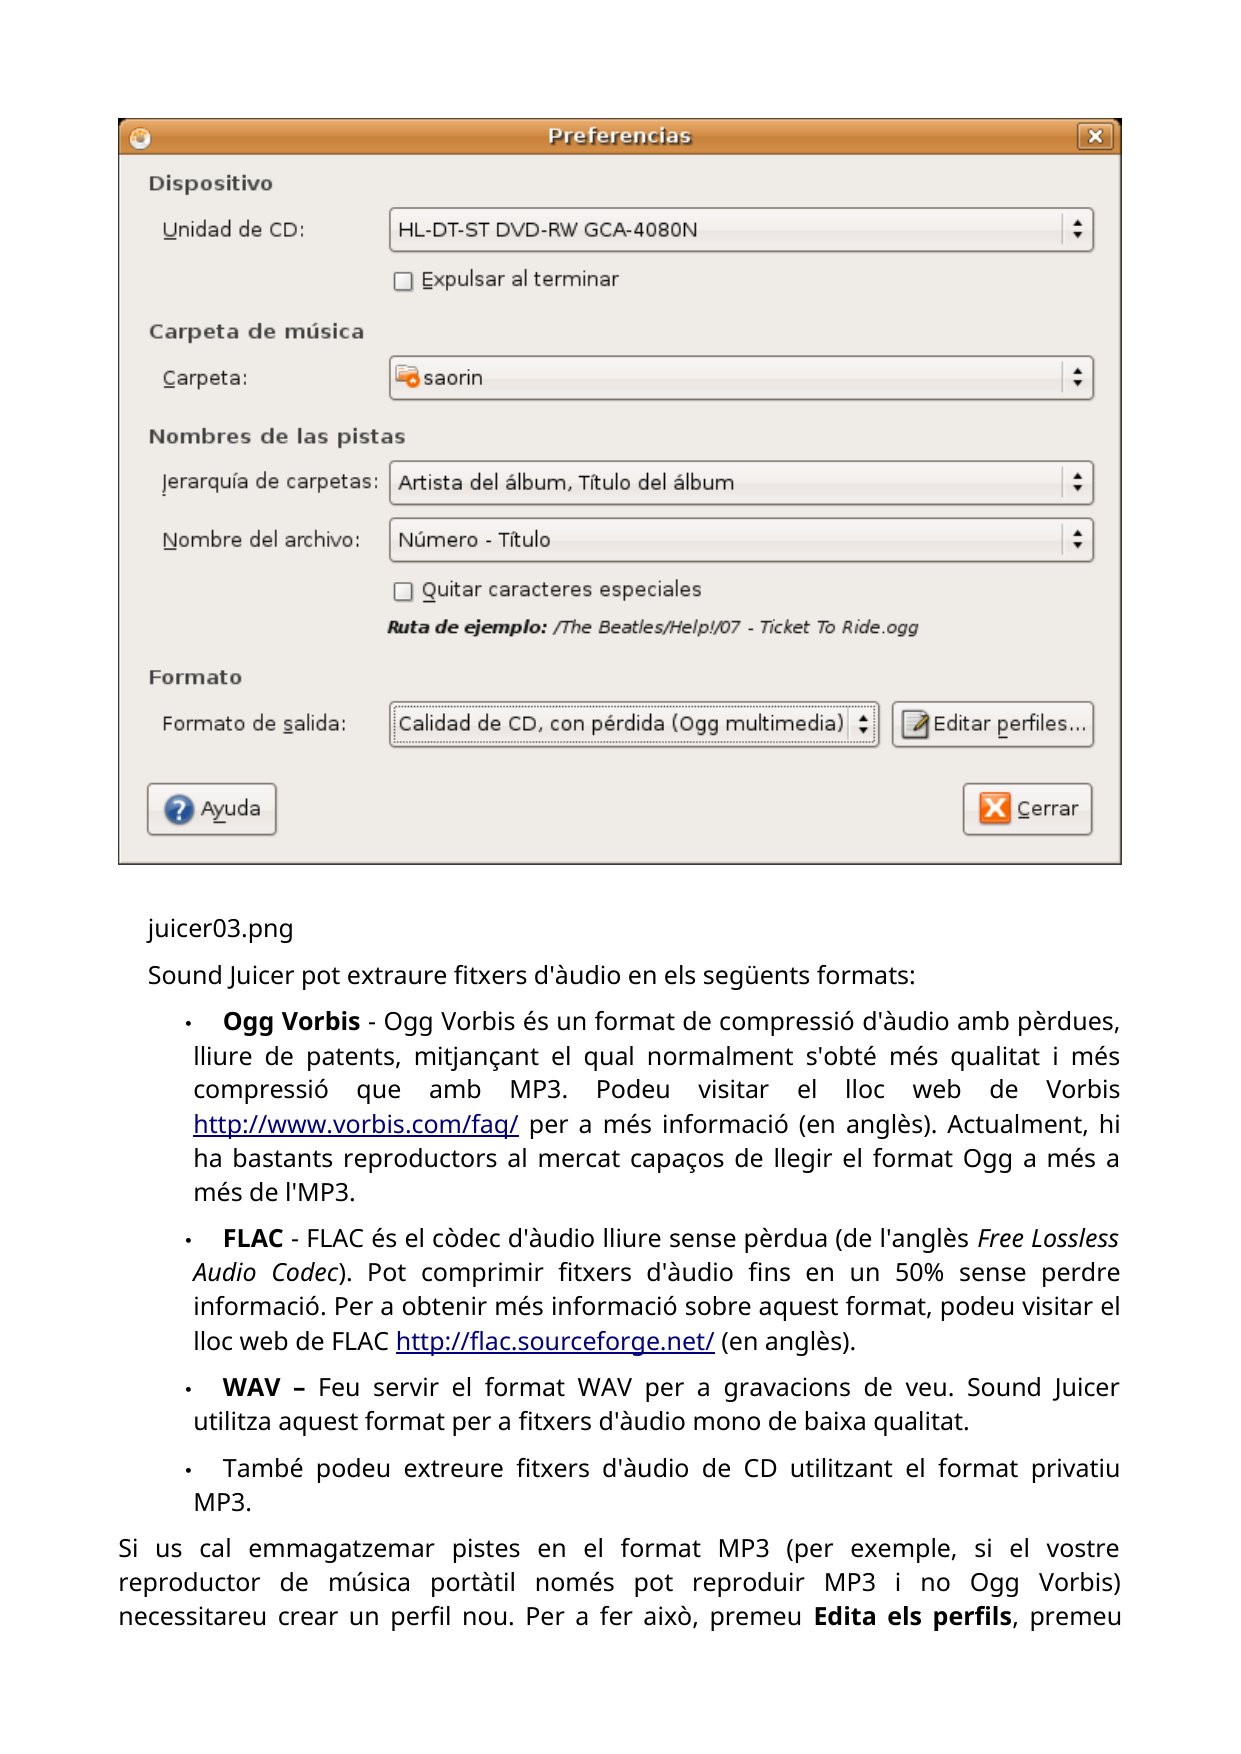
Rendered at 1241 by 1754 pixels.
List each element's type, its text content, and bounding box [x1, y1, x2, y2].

text Si us cal emmagatzemar pistes en el format MP3 (per exemple, si el vostre reproductor de música portàtil només pot reproduir MP3 i no Ogg Vorbis) necessitareu crear un perfil nou. Per a fer això, premeu Edita els perfils, premeu [118, 1531, 1122, 1633]
picture [118, 118, 1122, 865]
list També podeu extreure fitxers d'àudio de CD utilitzant el format privatiu MP3. [156, 1450, 1122, 1518]
text juicer03.png [118, 911, 1122, 945]
list FLAC - FLAC és el còdec d'àudio lliure sense pèrdua (de l'anglès Free Lossless Audio Codec). Pot comprimir fitxers d'àudio fins en un 50% sense perdre informació. Per a obtenir més informació sobre aquest format, podeu visitar el lloc web de FLAC http://flac.sourceforge.net/ (en anglès). [156, 1221, 1122, 1357]
text Sound Juicer pot extraure fitxers d'àudio en els següents formats: [118, 957, 1122, 992]
list Ogg Vorbis - Ogg Vorbis és un format de compressió d'àudio amb pèrdues, lliure de patents, mitjançant el qual normalment s'obté més qualitat i més compressió que amb MP3. Podeu visitar el lloc web de Vorbis http://www.vorbis.com/faq/ per a més informació (en anglès). Actualment, hi ha bastants reproductors al mercat capaços de llegir el format Ogg a més a més de l'MP3. [156, 1004, 1122, 1208]
list WAV – Feu servir el format WAV per a gravacions de veu. Sound Juicer utilitza aquest format per a fitxers d'àudio mono de baixa qualitat. [156, 1370, 1122, 1438]
